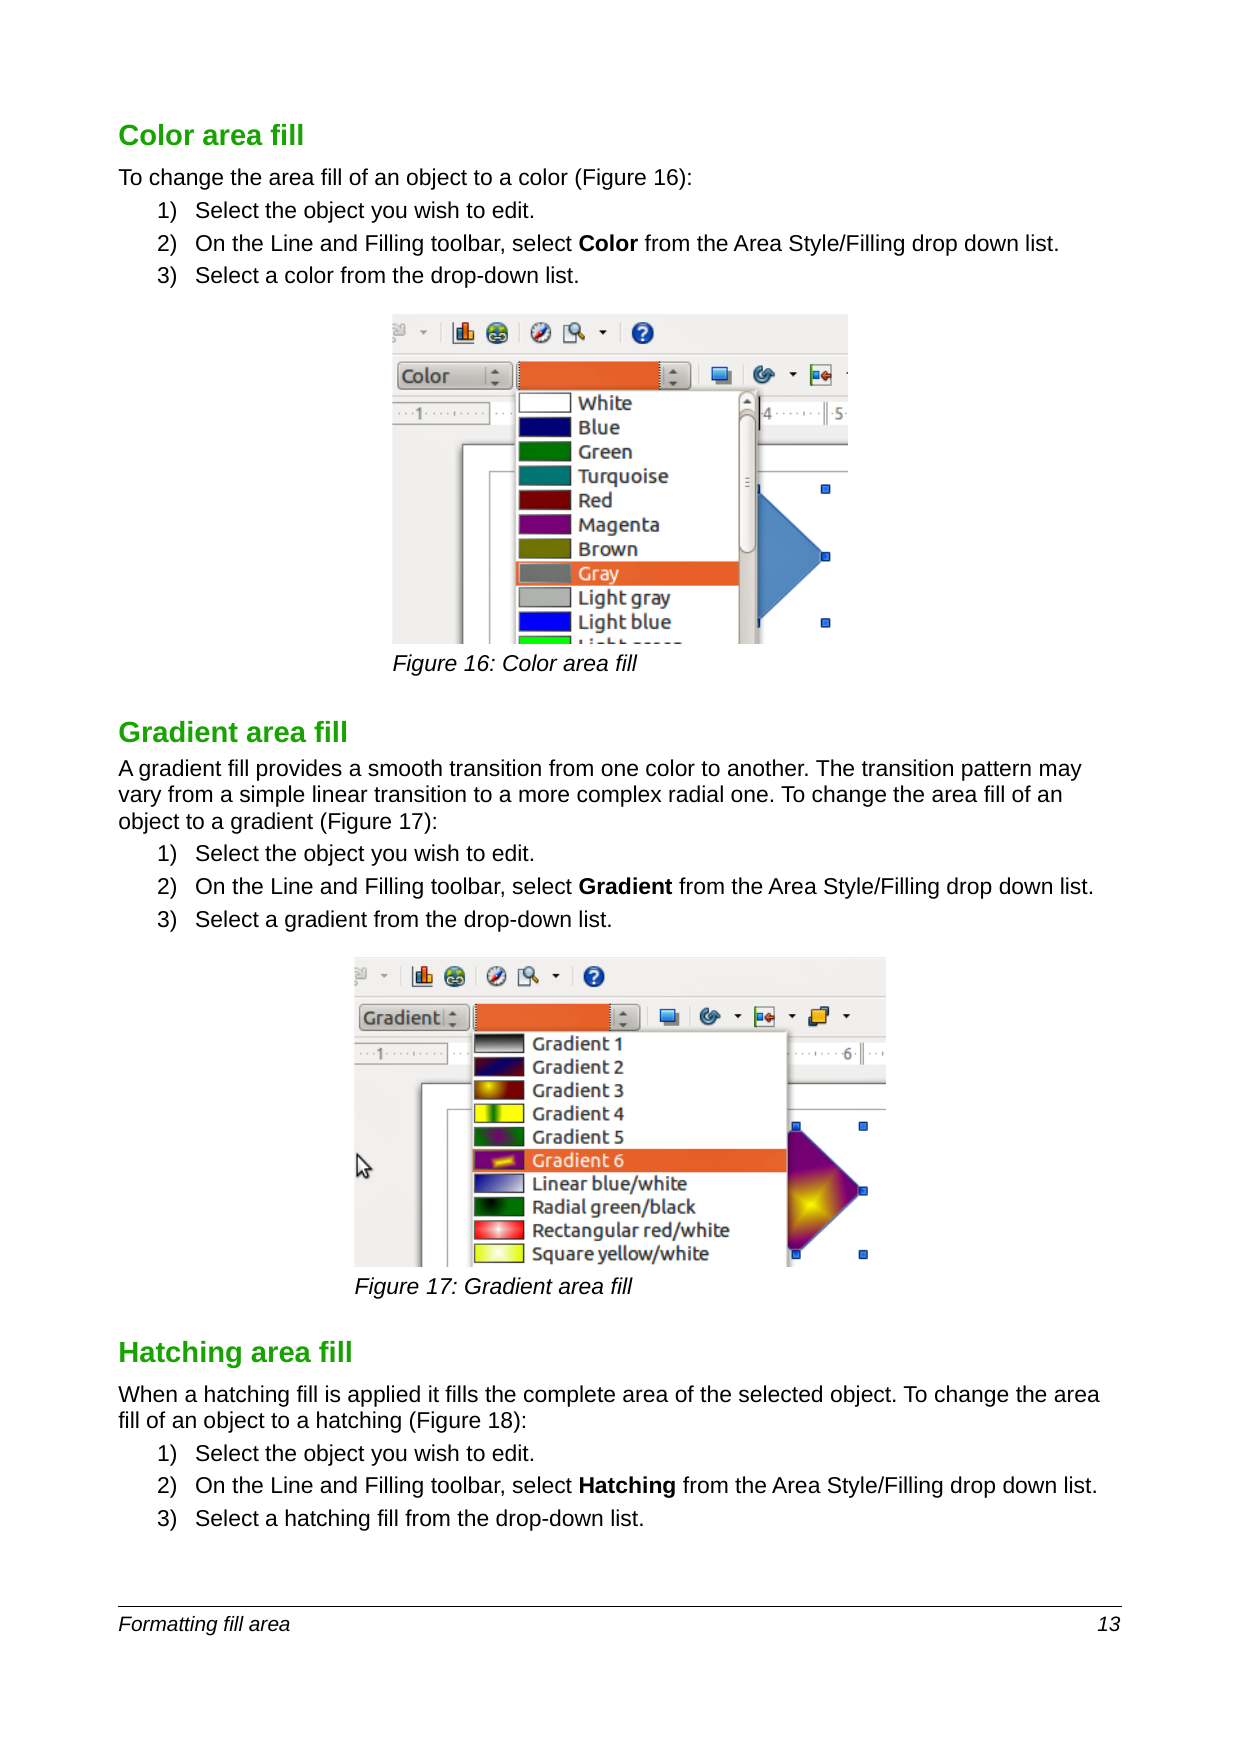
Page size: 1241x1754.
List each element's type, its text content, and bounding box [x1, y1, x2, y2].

picture [354, 957, 886, 1267]
list When a hatching fill is applied it fills the complete area of the selected object. To change the area fill of an object to a hatching (Figure 18): [118, 1381, 1122, 1433]
subtitle Gradient area fill [118, 715, 1122, 748]
subtitle Hatching area fill [118, 1335, 1122, 1368]
list To change the area fill of an object to a color (Figure 16): [118, 164, 1122, 190]
list On the Line and Filling toolbar, select Gradient from the Area Style/Filling drop down list. [177, 873, 1122, 899]
list On the Line and Filling toolbar, select Color from the Area Style/Filling drop down list. [177, 229, 1122, 256]
list Select the object you wish to edit. [177, 197, 1122, 223]
list Select the object you wish to edit. [177, 1440, 1122, 1466]
subtitle Color area fill [118, 118, 1122, 152]
list On the Line and Filling toolbar, select Hatching from the Area Style/Filling drop down list. [177, 1472, 1122, 1499]
list Select a hatching fill from the drop-down list. [177, 1505, 1122, 1531]
text Figure 16: Color area fill [392, 650, 848, 676]
list Select the object you wish to edit. [177, 840, 1122, 867]
text Figure 17: Gradient area fill [354, 1273, 886, 1299]
list A gradient fill provides a smooth transition from one color to another. The transition pattern may vary from a simple linear transition to a more complex radial one. To change the area fill of an object to a gradient (Figure 17): [118, 755, 1122, 834]
list Select a color from the drop-down list. [177, 262, 1122, 288]
list Select a gradient from the drop-down list. [177, 906, 1122, 932]
picture [392, 313, 848, 644]
